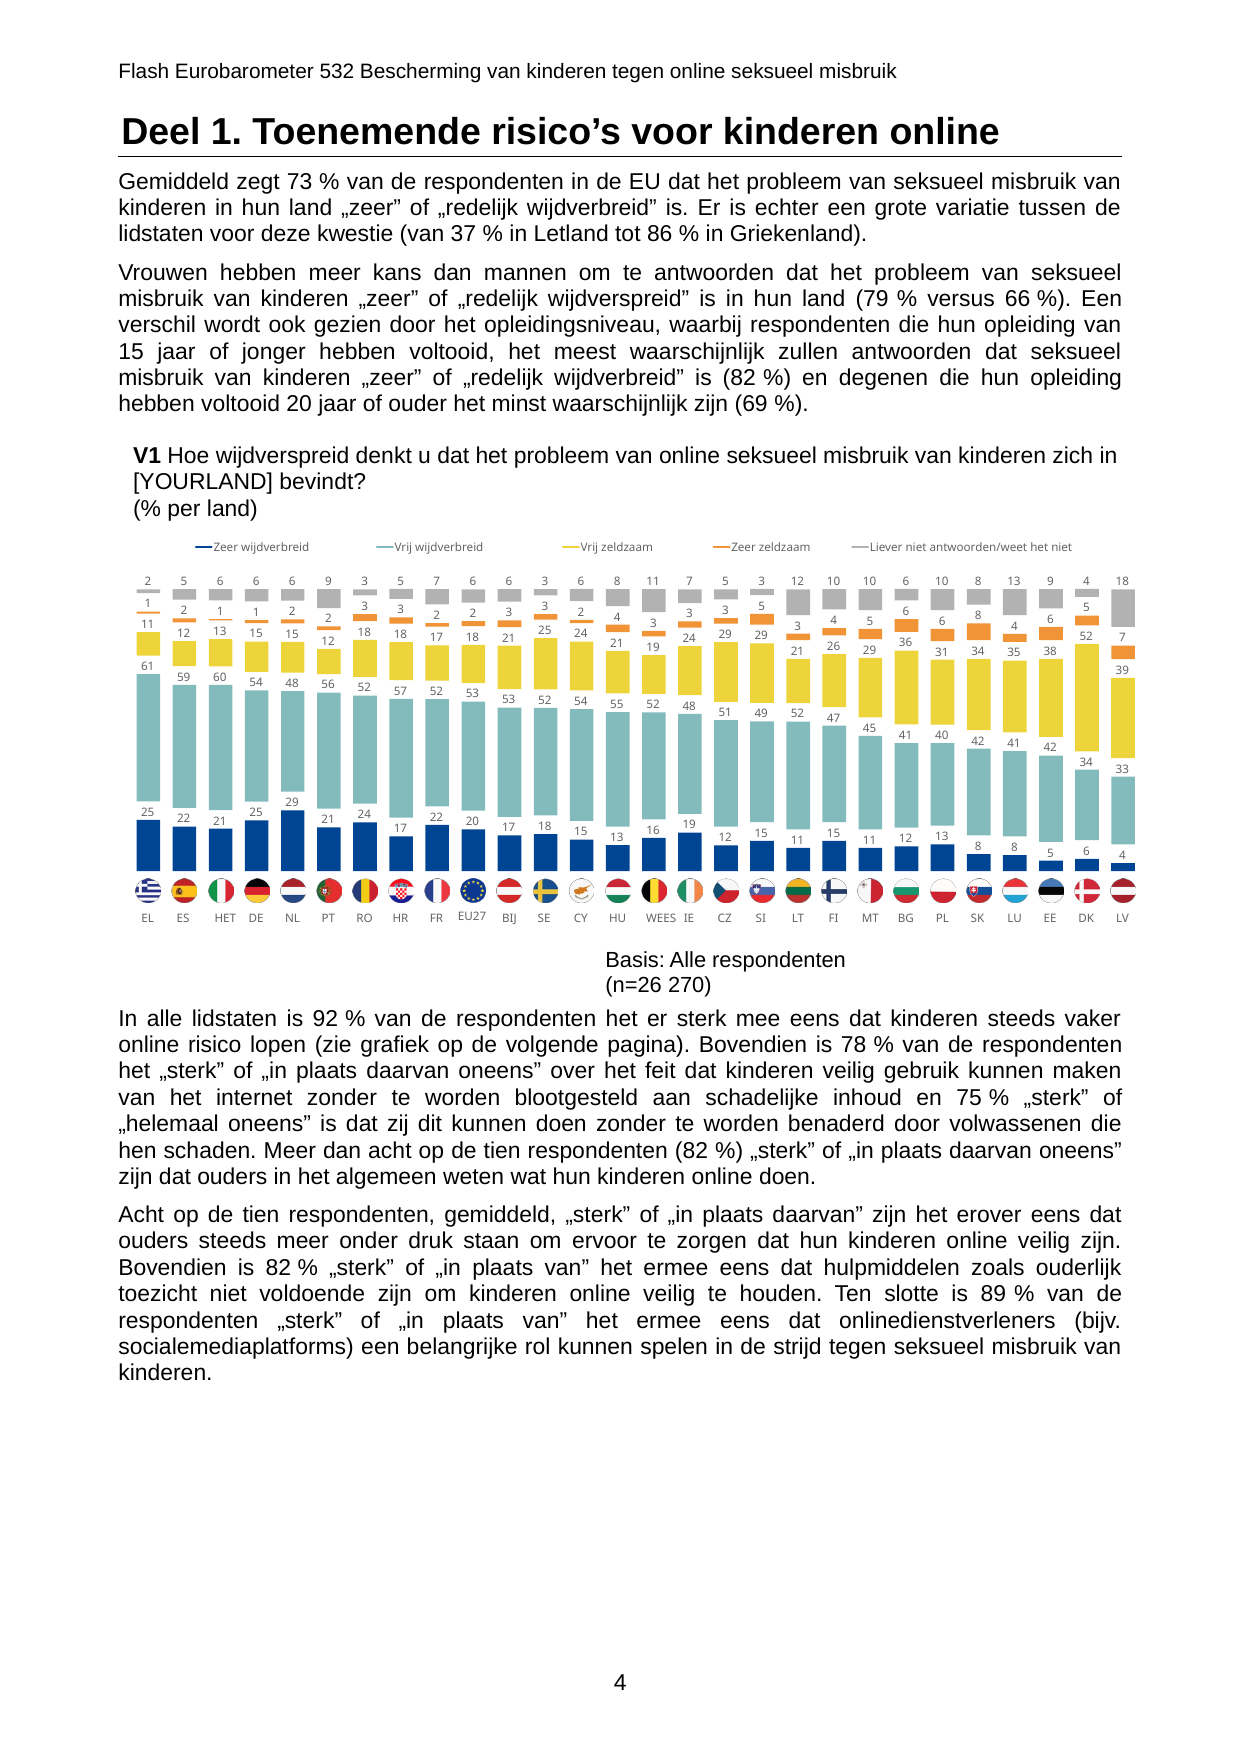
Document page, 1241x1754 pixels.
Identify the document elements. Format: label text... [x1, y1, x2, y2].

picture [857, 878, 883, 903]
picture [460, 878, 486, 903]
picture [352, 878, 378, 903]
picture [1074, 878, 1100, 903]
picture [749, 878, 775, 903]
picture [208, 878, 234, 903]
picture [605, 878, 631, 903]
picture [713, 878, 739, 903]
subtitle Deel 1. Toenemende risico’s voor kinderen online [118, 107, 1122, 156]
text Acht op de tien respondenten, gemiddeld, „sterk” of „in plaats daarvan” zijn het erover eens dat ouders steeds meer onder druk staan om ervoor te zorgen dat hun kinderen online veilig zijn. Bovendien is 82 % „sterk” of „in plaats van” het ermee eens dat hulpmiddelen zoals ouderlijk toezicht niet voldoende zijn om kinderen online veilig te houden. Ten slotte is 89 % van de respondenten „sterk” of „in plaats van” het ermee eens dat onlinedienstverleners (bijv. socialemediaplatforms) een belangrijke rol kunnen spelen in de strijd tegen seksueel misbruik van kinderen. [118, 1201, 1122, 1386]
picture [533, 878, 558, 903]
picture [171, 878, 197, 903]
picture [1038, 878, 1064, 903]
text Vrouwen hebben meer kans dan mannen om te antwoorden dat het probleem van seksueel misbruik van kinderen „zeer” of „redelijk wijdverspreid” is in hun land (79 % versus 66 %). Een verschil wordt ook gezien door het opleidingsniveau, waarbij respondenten die hun opleiding van 15 jaar of jonger hebben voltooid, het meest waarschijnlijk zullen antwoorden dat seksueel misbruik van kinderen „zeer” of „redelijk wijdverbreid” is (82 %) en degenen die hun opleiding hebben voltooid 20 jaar of ouder het minst waarschijnlijk zijn (69 %). [118, 258, 1122, 417]
picture [244, 878, 270, 903]
text Gemiddeld zegt 73 % van de respondenten in de EU dat het probleem van seksueel misbruik van kinderen in hun land „zeer” of „redelijk wijdverbreid” is. Er is echter een grote variatie tussen de lidstaten voor deze kwestie (van 37 % in Letland tot 86 % in Griekenland). [118, 168, 1122, 247]
picture [424, 878, 450, 903]
picture [677, 878, 703, 903]
picture [316, 878, 342, 903]
picture [388, 878, 414, 903]
picture [135, 878, 161, 903]
picture [641, 878, 667, 903]
picture [930, 878, 956, 903]
picture [496, 878, 522, 903]
picture [966, 878, 992, 903]
picture [1110, 878, 1136, 903]
text In alle lidstaten is 92 % van de respondenten het er sterk mee eens dat kinderen steeds vaker online risico lopen (zie grafiek op de volgende pagina). Bovendien is 78 % van de respondenten het „sterk” of „in plaats daarvan oneens” over het feit dat kinderen veilig gebruik kunnen maken van het internet zonder te worden blootgesteld aan schadelijke inhoud en 75 % „sterk” of „helemaal oneens” is dat zij dit kunnen doen zonder te worden benaderd door volwassenen die hen schaden. Meer dan acht op de tien respondenten (82 %) „sterk” of „in plaats daarvan oneens” zijn dat ouders in het algemeen weten wat hun kinderen online doen. [118, 428, 1122, 1189]
picture [280, 878, 306, 903]
picture [785, 878, 811, 903]
picture [569, 878, 594, 903]
picture [893, 878, 919, 903]
picture [821, 878, 847, 903]
picture [1002, 878, 1028, 903]
